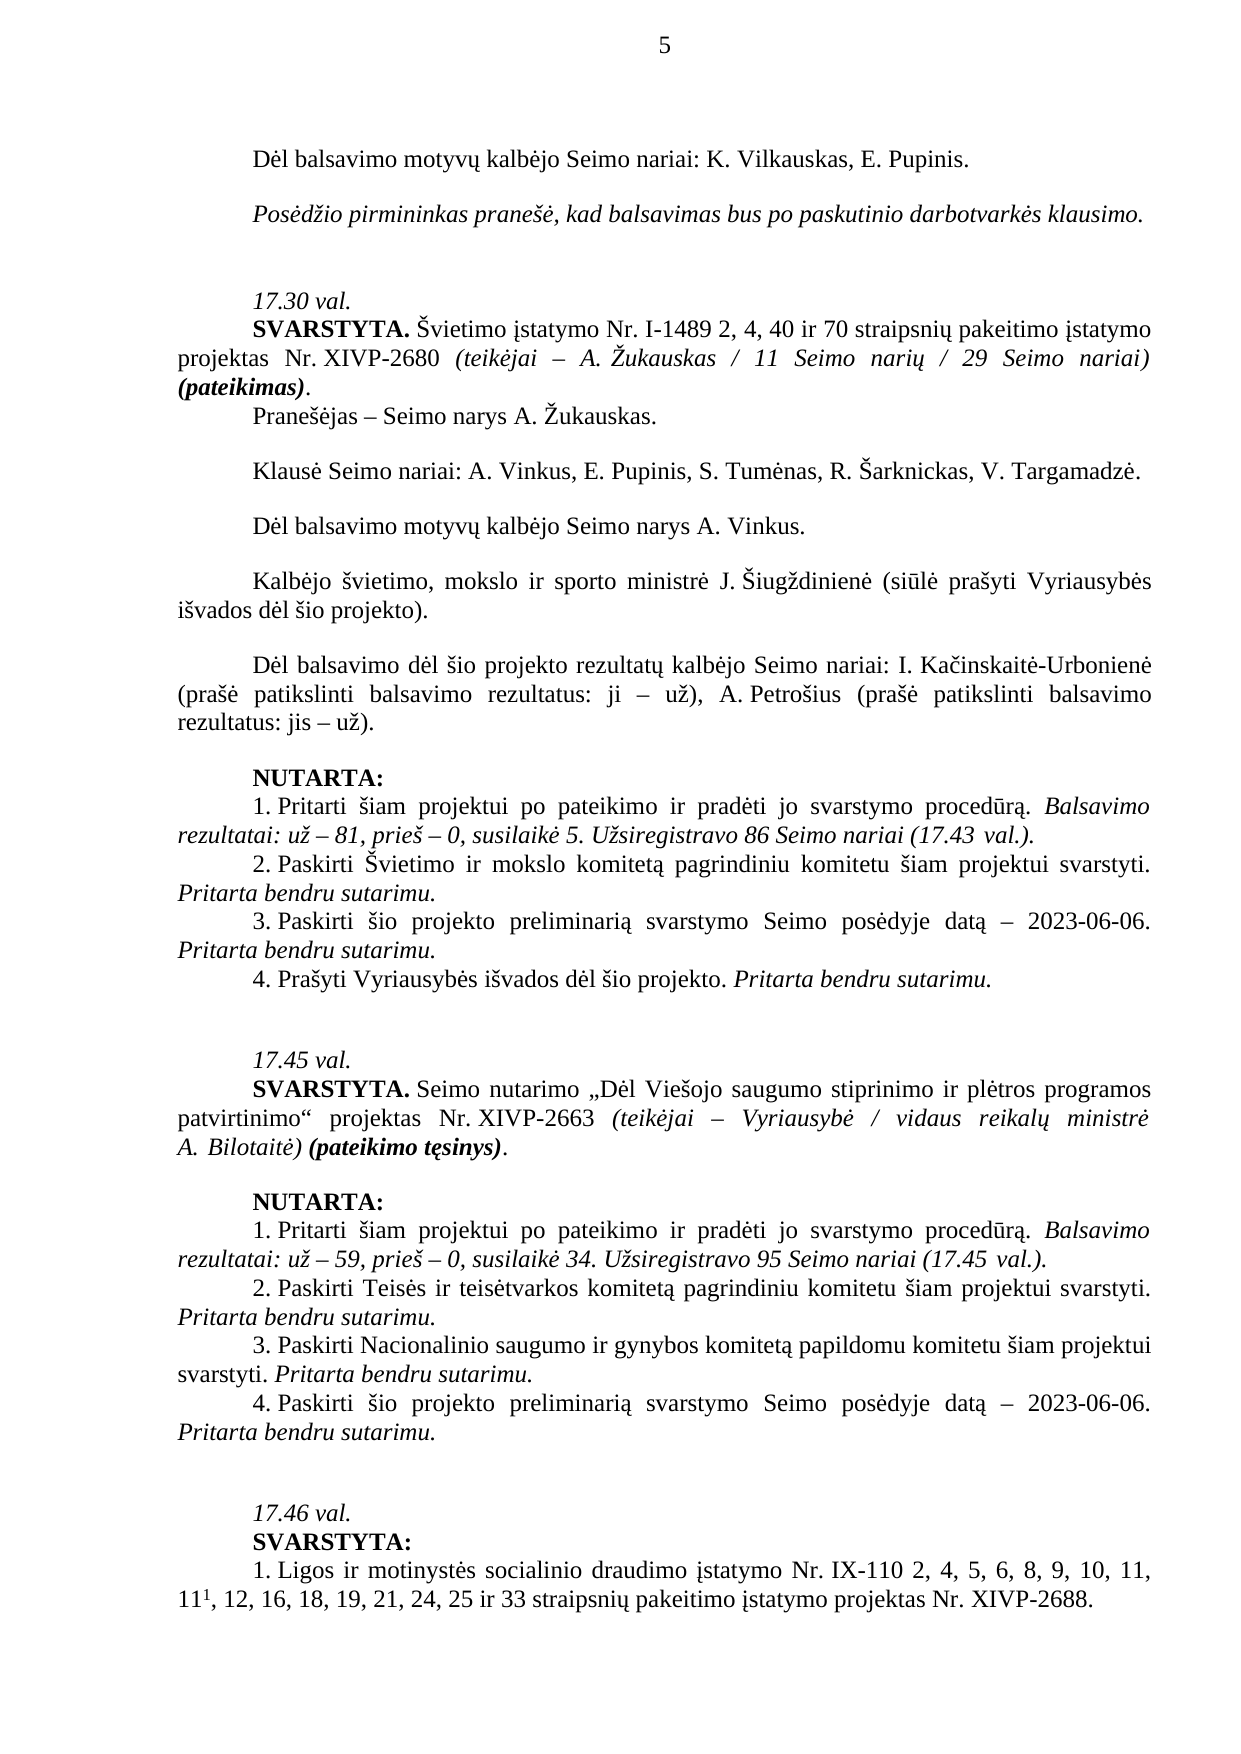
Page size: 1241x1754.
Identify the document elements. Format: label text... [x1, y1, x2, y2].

text 2. Paskirti Teisės ir teisėtvarkos komitetą pagrindiniu komitetu šiam projektui svarstyti. Pritarta bendru sutarimu. [177, 1273, 1152, 1330]
text 3. Paskirti Nacionalinio saugumo ir gynybos komitetą papildomu komitetu šiam projektui svarstyti. Pritarta bendru sutarimu. [177, 1330, 1152, 1388]
text 1. Ligos ir motinystės socialinio draudimo įstatymo Nr. IX-110 2, 4, 5, 6, 8, 9, 10, 11, 111, 12, 16, 18, 19, 21, 24, 25 ir 33 straipsnių pakeitimo įstatymo projektas Nr. XIVP-2688. [177, 1556, 1152, 1613]
text 3. Paskirti šio projekto preliminarią svarstymo Seimo posėdyje datą – 2023-06-06. Pritarta bendru sutarimu. [177, 906, 1152, 964]
text SVARSTYTA: [177, 1527, 1152, 1556]
text NUTARTA: [177, 763, 1152, 791]
text 17.45 val. [177, 1045, 1152, 1074]
text 4. Paskirti šio projekto preliminarią svarstymo Seimo posėdyje datą – 2023-06-06. Pritarta bendru sutarimu. [177, 1388, 1152, 1445]
text 1. Pritarti šiam projektui po pateikimo ir pradėti jo svarstymo procedūrą. Balsavimo rezultatai: už – 59, prieš – 0, susilaikė 34. Užsiregistravo 95 Seimo nariai (17.45 val.). [177, 1215, 1152, 1273]
text 17.46 val. [177, 1498, 1152, 1527]
text SVARSTYTA. Švietimo įstatymo Nr. I-1489 2, 4, 40 ir 70 straipsnių pakeitimo įstatymo projektas Nr. XIVP-2680 (teikėjai – A. Žukauskas / 11 Seimo narių / 29 Seimo nariai) (pateikimas). [177, 314, 1152, 401]
text SVARSTYTA. Seimo nutarimo „Dėl Viešojo saugumo stiprinimo ir plėtros programos patvirtinimo“ projektas Nr. XIVP-2663 (teikėjai – Vyriausybė / vidaus reikalų ministrė A. Bilotaitė) (pateikimo tęsinys). [177, 1074, 1152, 1160]
text NUTARTA: [177, 1187, 1152, 1215]
text 4. Prašyti Vyriausybės išvados dėl šio projekto. Pritarta bendru sutarimu. [177, 964, 1152, 993]
text 17.30 val. [177, 286, 1152, 314]
text 1. Pritarti šiam projektui po pateikimo ir pradėti jo svarstymo procedūrą. Balsavimo rezultatai: už – 81, prieš – 0, susilaikė 5. Užsiregistravo 86 Seimo nariai (17.43 val.). [177, 791, 1152, 849]
text Dėl balsavimo dėl šio projekto rezultatų kalbėjo Seimo nariai: I. Kačinskaitė-Urbonienė (prašė patikslinti balsavimo rezultatus: ji – už), A. Petrošius (prašė patikslinti balsavimo rezultatus: jis – už). [177, 650, 1152, 736]
text 2. Paskirti Švietimo ir mokslo komitetą pagrindiniu komitetu šiam projektui svarstyti. Pritarta bendru sutarimu. [177, 849, 1152, 906]
text Pranešėjas – Seimo narys A. Žukauskas. [177, 401, 1152, 429]
text Kalbėjo švietimo, mokslo ir sporto ministrė J. Šiugždinienė (siūlė prašyti Vyriausybės išvados dėl šio projekto). [177, 566, 1152, 624]
text Dėl balsavimo motyvų kalbėjo Seimo nariai: K. Vilkauskas, E. Pupinis. [177, 144, 1152, 173]
text Klausė Seimo nariai: A. Vinkus, E. Pupinis, S. Tumėnas, R. Šarknickas, V. Targamadzė. [177, 456, 1152, 485]
text Posėdžio pirmininkas pranešė, kad balsavimas bus po paskutinio darbotvarkės klausimo. [177, 199, 1152, 228]
text Dėl balsavimo motyvų kalbėjo Seimo narys A. Vinkus. [177, 511, 1152, 540]
